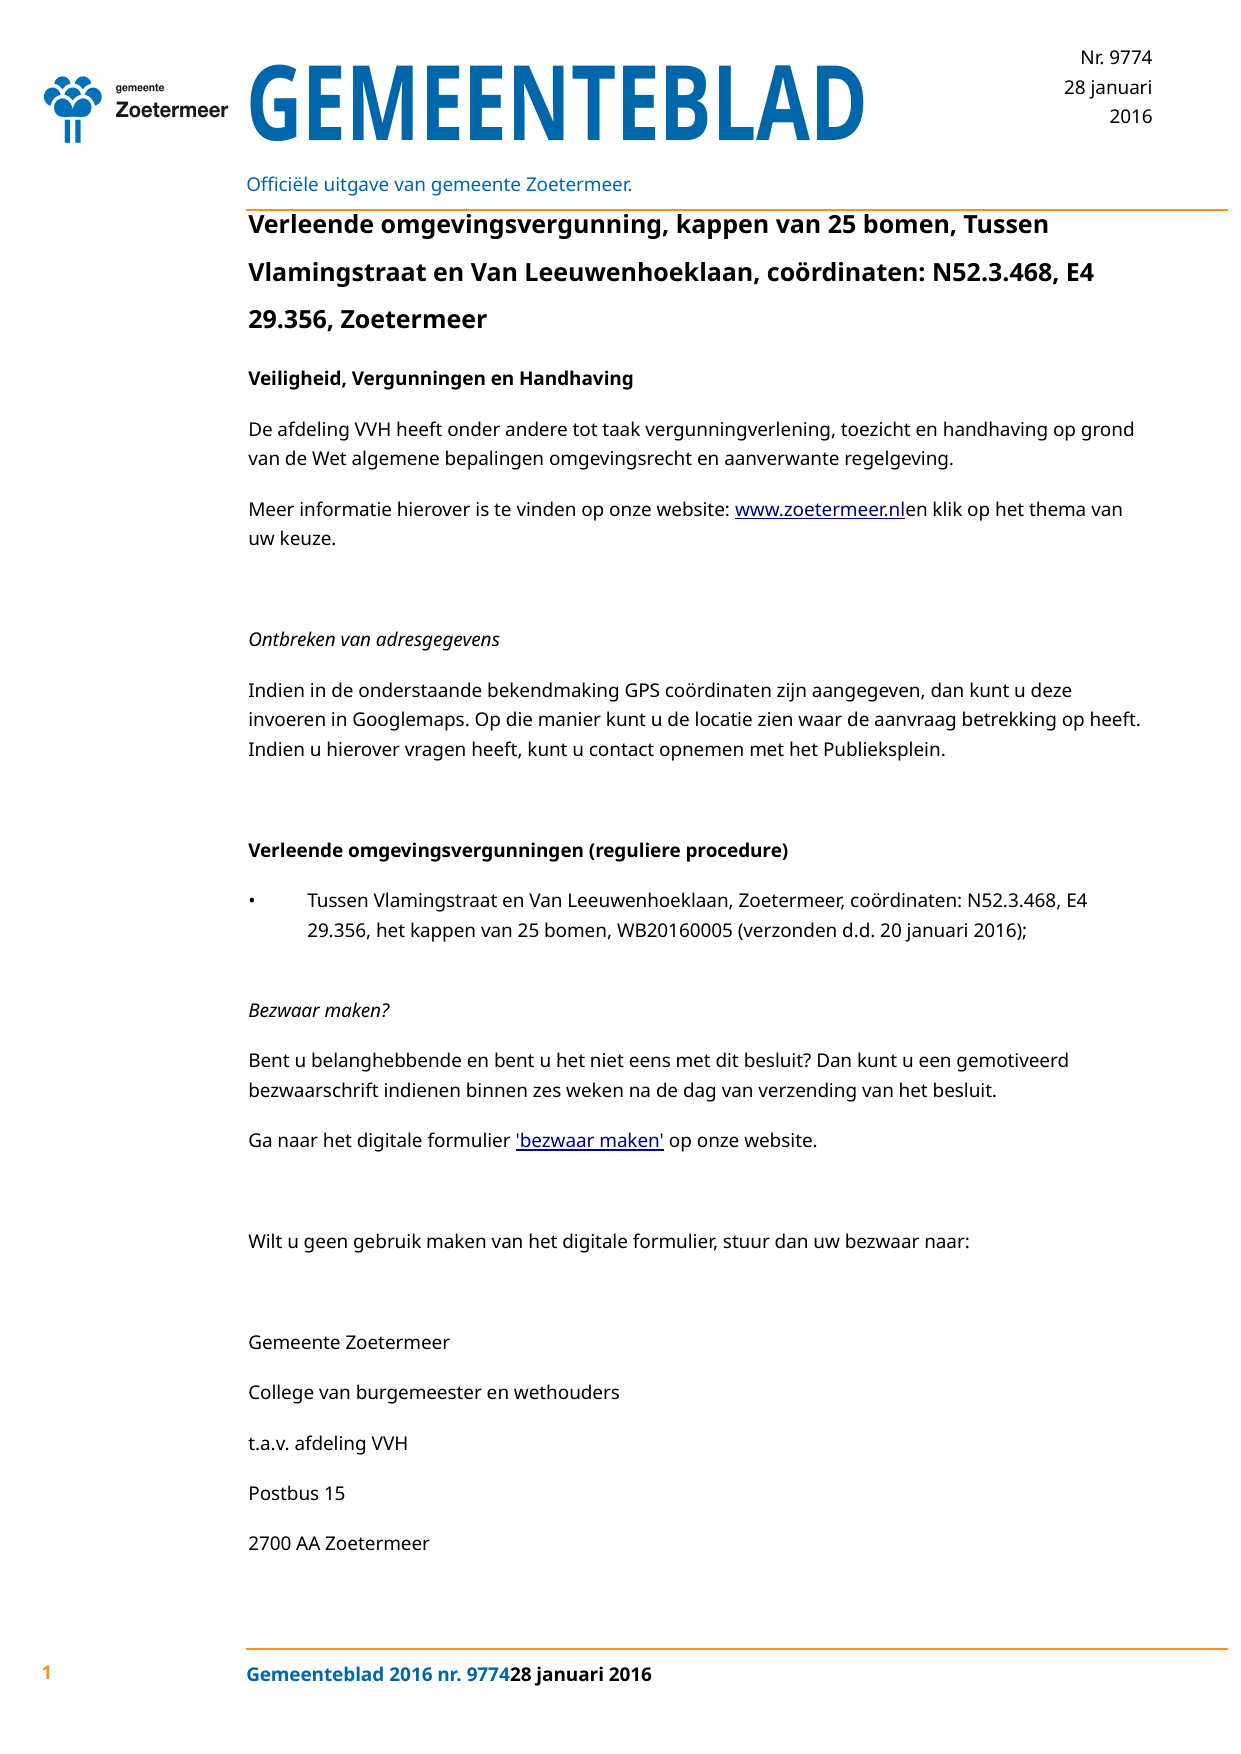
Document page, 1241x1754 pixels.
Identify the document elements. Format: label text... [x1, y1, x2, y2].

text 2700 AA Zoetermeer [248, 1531, 1152, 1556]
text Verleende omgevingsvergunning, kappen van 25 bomen, Tussen Vlamingstraat en Van Leeuwenhoeklaan, coördinaten: N52.3.468, E4 29.356, Zoetermeer [248, 211, 1152, 336]
text t.a.v. afdeling VVH [248, 1430, 1152, 1455]
text Meer informatie hierover is te vinden op onze website: www.zoetermeer.nlen klik op het thema van uw keuze. [248, 496, 1152, 551]
picture [41, 47, 231, 172]
text Wilt u geen gebruik maken van het digitale formulier, stuur dan uw bezwaar naar: [248, 1228, 1152, 1254]
text Bent u belanghebbende en bent u het niet eens met dit besluit? Dan kunt u een gemotiveerd bezwaarschrift indienen binnen zes weken na de dag van verzending van het besluit. [248, 1047, 1152, 1102]
text Ga naar het digitale formulier 'bezwaar maken' op onze website. [248, 1127, 1152, 1153]
text Gemeente Zoetermeer [248, 1329, 1152, 1354]
text Ontbreken van adresgegevens [248, 626, 1152, 652]
text Postbus 15 [248, 1480, 1152, 1506]
text College van burgemeester en wethouders [248, 1379, 1152, 1405]
text Bezwaar maken? [248, 997, 1152, 1022]
text Indien in de onderstaande bekendmaking GPS coördinaten zijn aangegeven, dan kunt u deze invoeren in Googlemaps. Op die manier kunt u de locatie zien waar de aanvraag betrekking op heeft. Indien u hierover vragen heeft, kunt u contact opnemen met het Publieksplein. [248, 677, 1152, 762]
text Verleende omgevingsvergunningen (reguliere procedure) [248, 837, 1152, 862]
text De afdeling VVH heeft onder andere tot taak vergunningverlening, toezicht en handhaving op grond van de Wet algemene bepalingen omgevingsrecht en aanverwante regelgeving. [248, 416, 1152, 471]
text Veiligheid, Vergunningen en Handhaving [248, 366, 1152, 391]
list Tussen Vlamingstraat en Van Leeuwenhoeklaan, Zoetermeer, coördinaten: N52.3.468, E4 29.356, het kappen van 25 bomen, WB20160005 (verzonden d.d. 20 januari 2016); [248, 887, 1152, 942]
